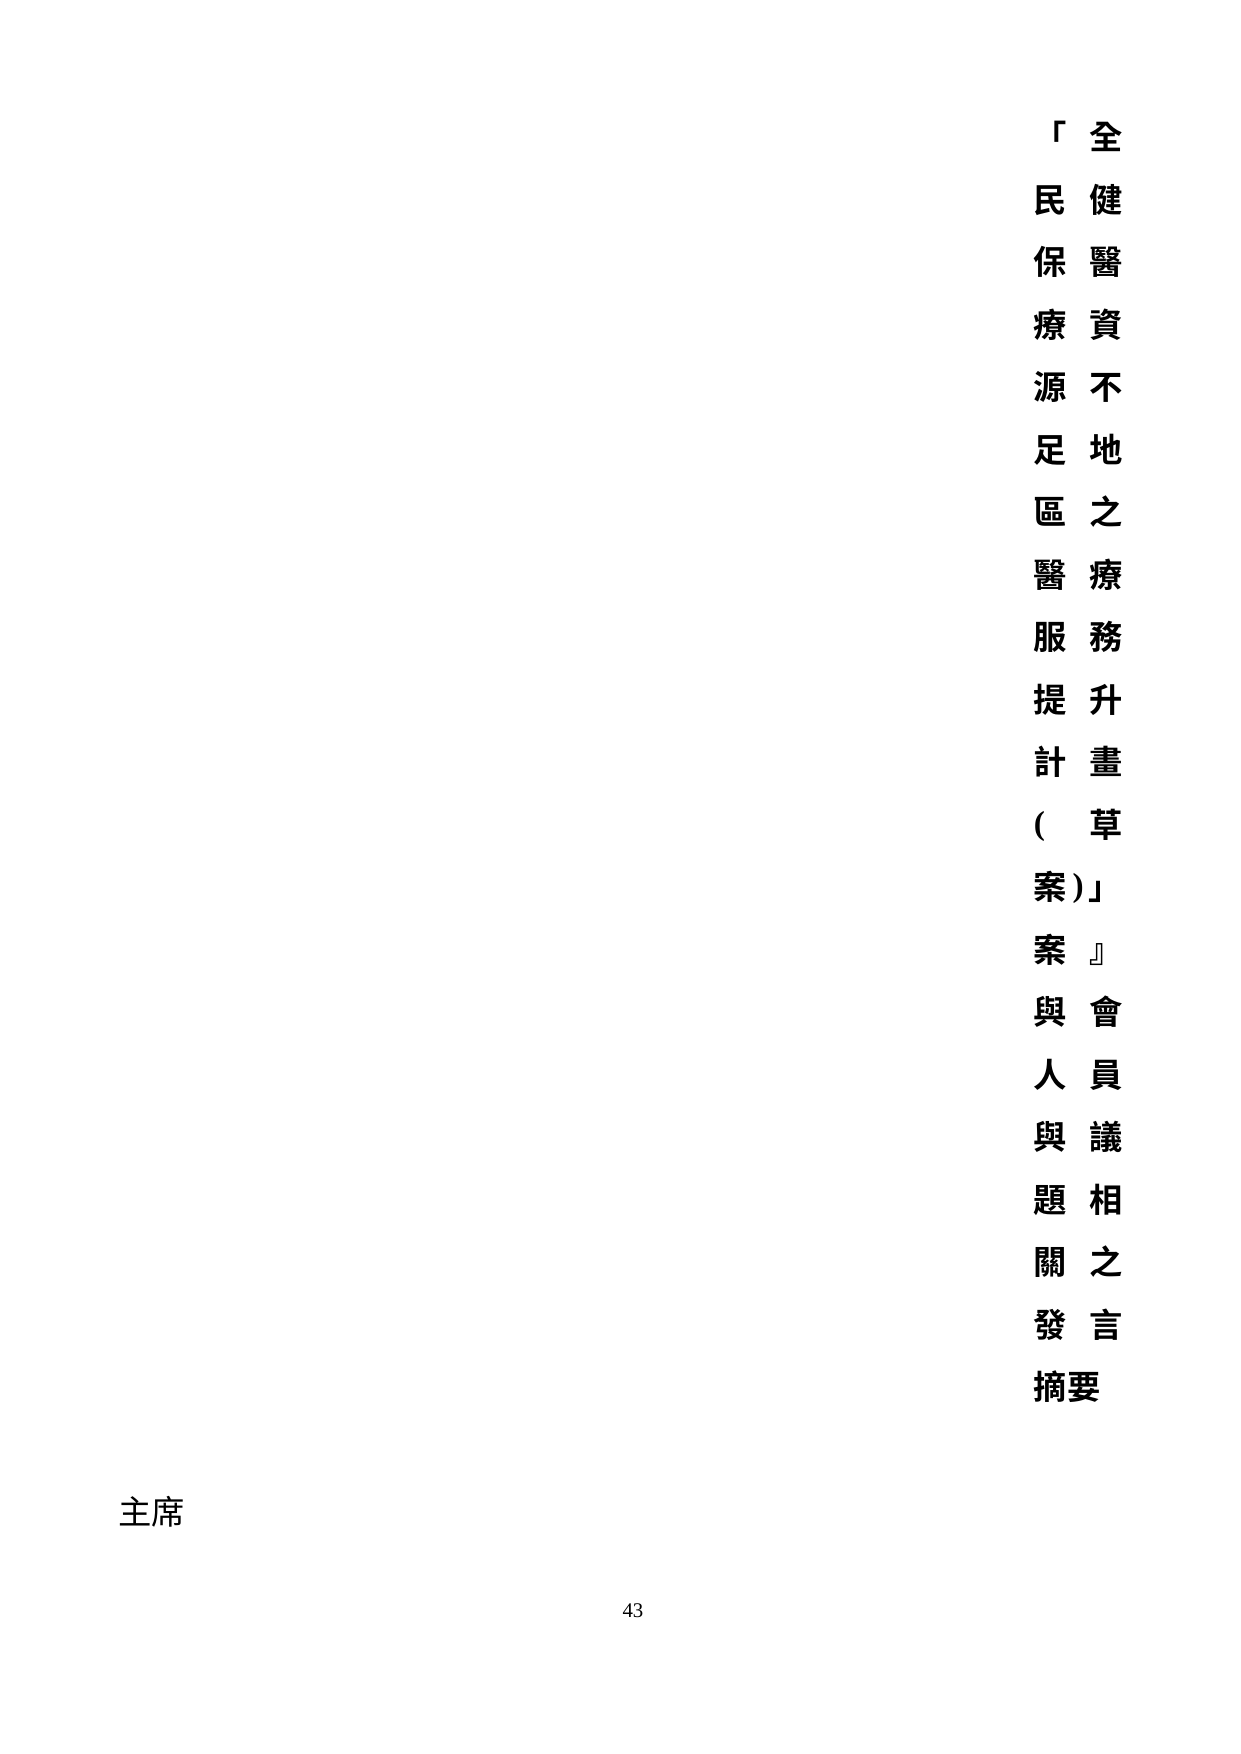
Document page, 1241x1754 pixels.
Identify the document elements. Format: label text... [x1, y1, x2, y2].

text 主席 [118, 1468, 1122, 1531]
list 討論事項第四案『研訂「全民健保醫療資源不足地區之醫療服務提升計畫(草案)」案』與會人員與議題相關之發言摘要 [1034, 93, 1122, 1406]
